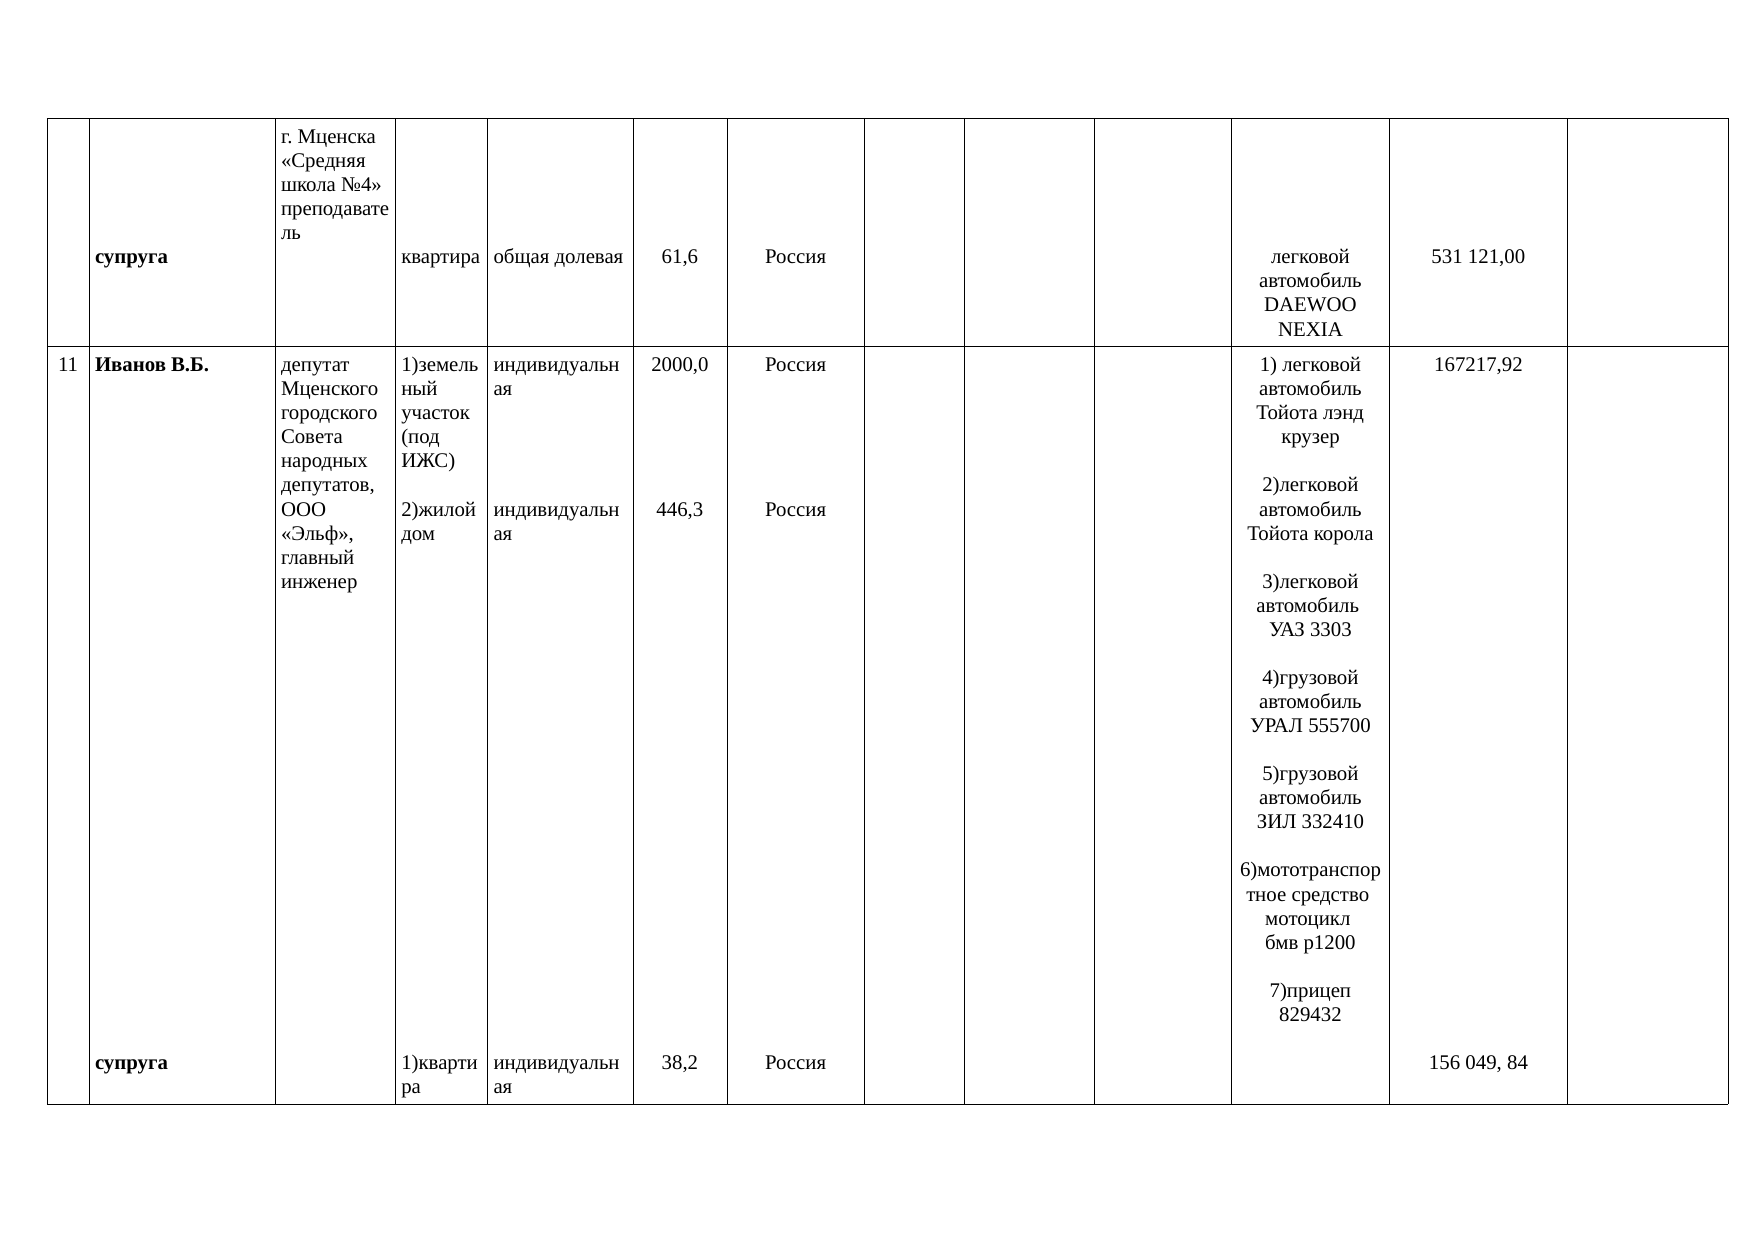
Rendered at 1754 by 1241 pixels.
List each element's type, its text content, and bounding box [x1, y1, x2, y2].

table_cell Россия Россия Россия [728, 347, 864, 1104]
table_cell общая долевая [488, 119, 633, 346]
table_cell [965, 119, 1094, 346]
table_cell Иванов В.Б. супруга [90, 347, 275, 1104]
table_cell [865, 347, 964, 1104]
table_cell 1) легковой автомобиль Тойота лэнд крузер 2)легковой автомобиль Тойота корола 3)легковой автомобиль УАЗ 3303 4)грузовой автомобиль УРАЛ 555700 5)грузовой автомобиль ЗИЛ 332410 6)мототранспортное средство мотоцикл бмв р1200 7)прицеп 829432 [1232, 347, 1389, 1104]
table_cell индивидуальная индивидуальная индивидуальная [488, 347, 633, 1104]
table_cell 2000,0 446,3 38,2 [634, 347, 727, 1104]
table_cell г. Мценска «Средняя школа №4» преподаватель [276, 119, 395, 346]
table_cell супруга [90, 119, 275, 346]
table_cell [48, 119, 89, 346]
table_cell легковой автомобиль DAEWOO NEXIA [1232, 119, 1389, 346]
table_cell 61,6 [634, 119, 727, 346]
table_cell [1095, 119, 1231, 346]
table_cell 531 121,00 [1390, 119, 1567, 346]
table_cell [1568, 347, 1728, 1104]
table_cell 11 [48, 347, 89, 1104]
table_cell квартира [396, 119, 487, 346]
table_cell депутат Мценского городского Совета народных депутатов, ООО «Эльф», главный инженер [276, 347, 395, 1104]
table_cell [1095, 347, 1231, 1104]
table_cell [1568, 119, 1728, 346]
table_cell Россия [728, 119, 864, 346]
table_cell 1)земельный участок (под ИЖС) 2)жилой дом 1)квартира [396, 347, 487, 1104]
table_cell [965, 347, 1094, 1104]
table_cell 167217,92 156 049, 84 [1390, 347, 1567, 1104]
table_cell [865, 119, 964, 346]
